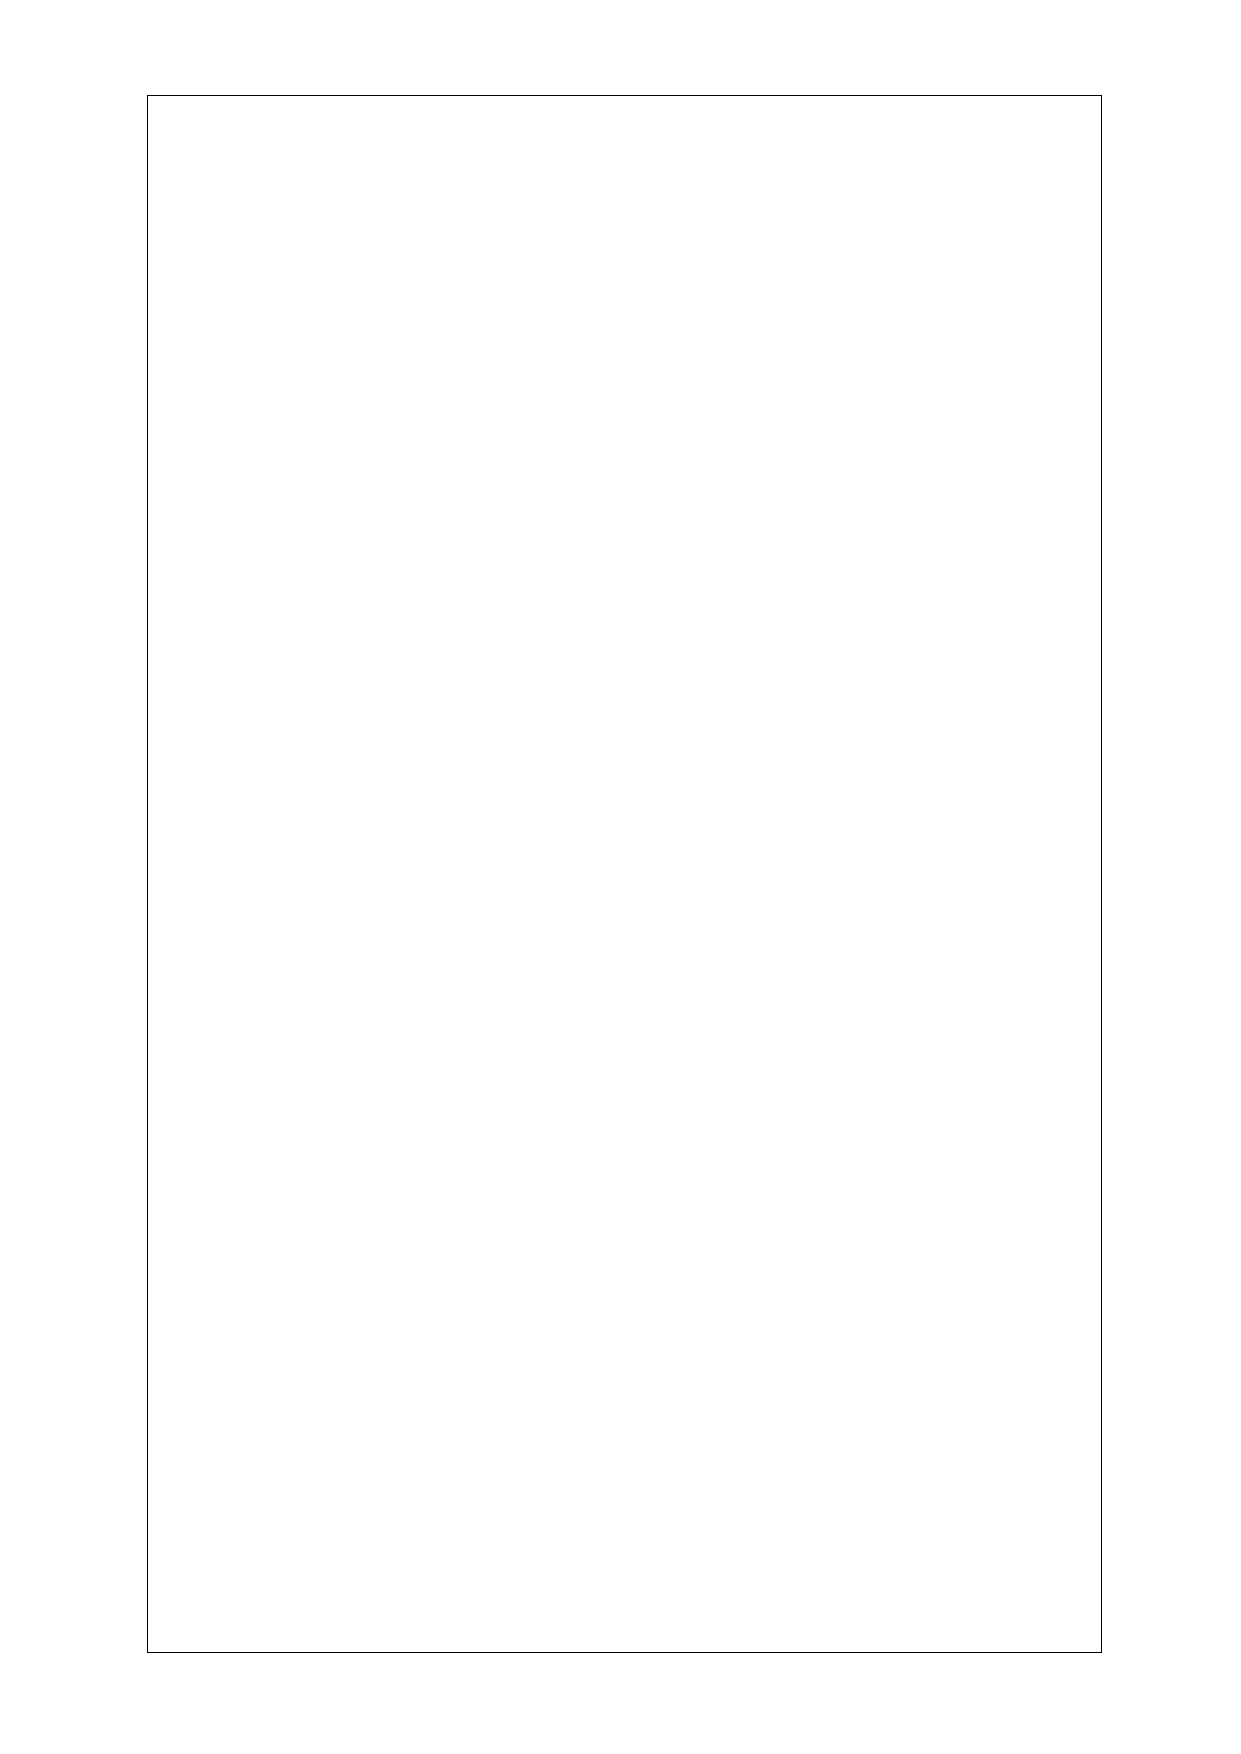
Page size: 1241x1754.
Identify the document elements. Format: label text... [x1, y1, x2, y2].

table_header 2.9 – Metodologia de Execução da Atividade (descrição abreviada de como será realizada a atividade, esclarecendo os procedimentos utilizados para alcançar os objetivos) [148, 96, 1101, 1652]
